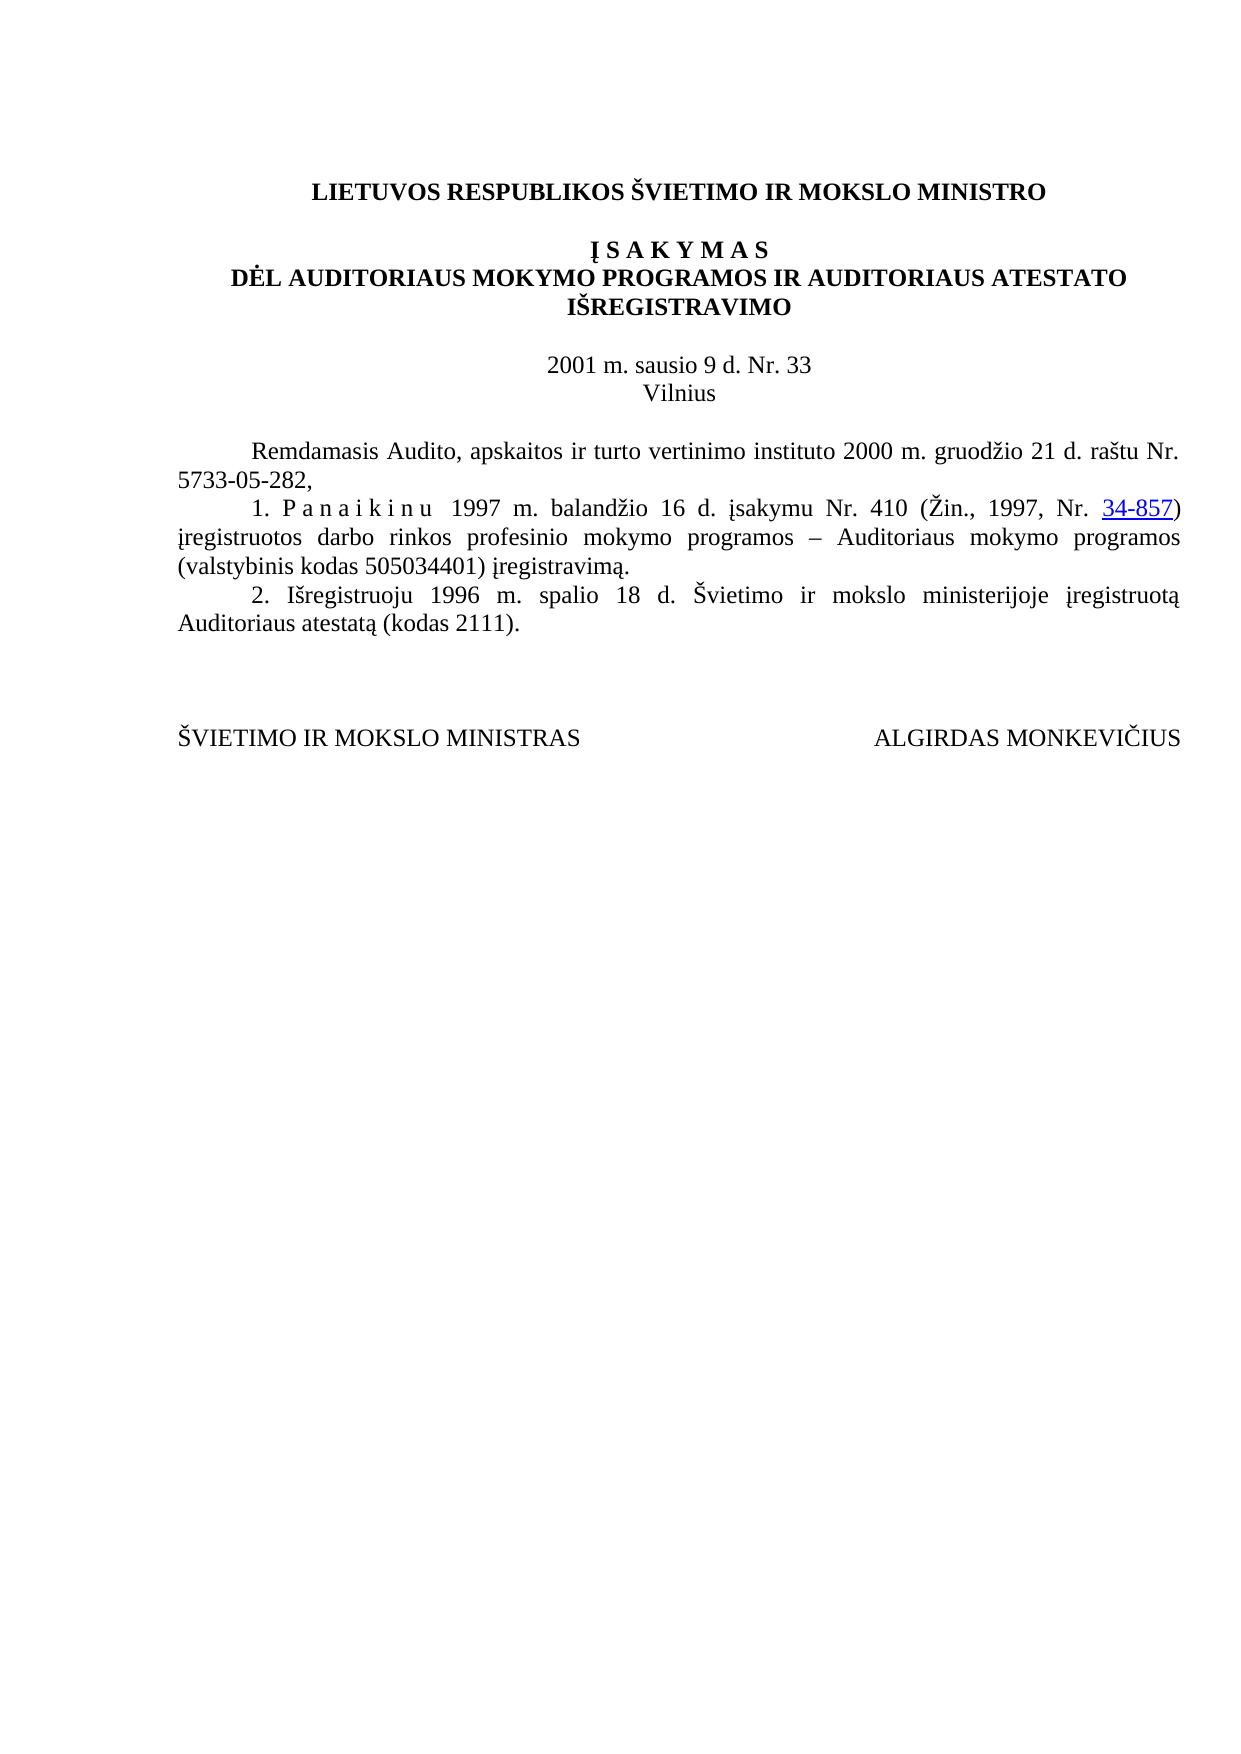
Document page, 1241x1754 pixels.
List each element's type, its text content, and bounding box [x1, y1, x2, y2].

text DĖL AUDITORIAUS MOKYMO PROGRAMOS IR AUDITORIAUS ATESTATO IšREGISTRAVIMO [177, 263, 1181, 321]
text 2. Išregistruoju 1996 m. spalio 18 d. Švietimo ir mokslo ministerijoje įregistruotą Auditoriaus atestatą (kodas 2111). [177, 580, 1181, 637]
text Į S A K Y M A S [177, 235, 1181, 263]
text Remdamasis Audito, apskaitos ir turto vertinimo instituto 2000 m. gruodžio 21 d. raštu Nr. 5733-05-282, [177, 436, 1181, 493]
text Vilnius [177, 378, 1181, 407]
text Lietuvos Respublikos Švietimo ir mokslo ministrO [177, 177, 1181, 206]
text 2001 m. sausio 9 d. Nr. 33 [177, 350, 1181, 378]
text ŠVIETIMO IR MOKSLO MINISTRAS ALGIRDAS MONKEVIČIUS [177, 723, 1181, 752]
text 1. Panaikinu 1997 m. balandžio 16 d. įsakymu Nr. 410 (Žin., 1997, Nr. 34-857) įregistruotos darbo rinkos profesinio mokymo programos – Auditoriaus mokymo programos (valstybinis kodas 505034401) įregistravimą. [177, 493, 1181, 580]
